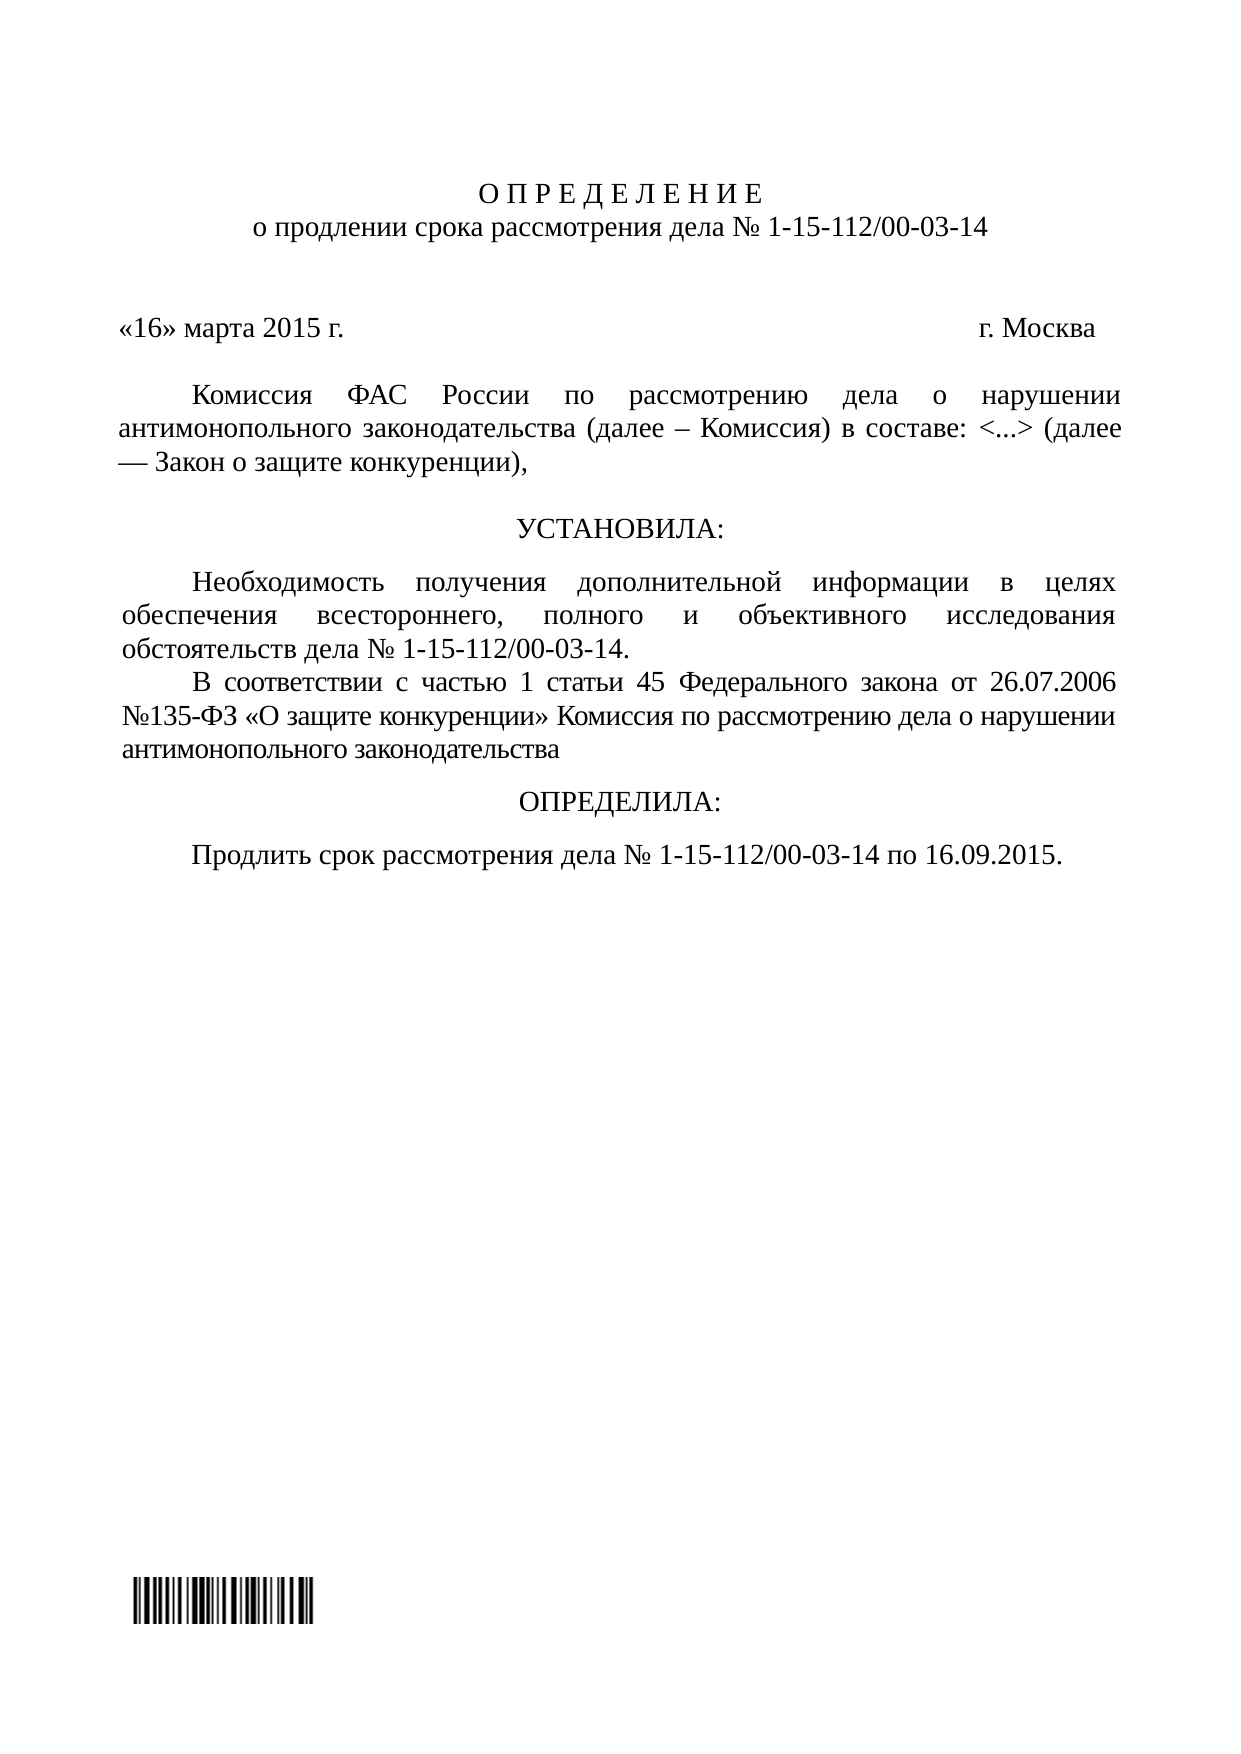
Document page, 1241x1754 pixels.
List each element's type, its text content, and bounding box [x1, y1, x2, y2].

text УСТАНОВИЛА: [118, 511, 1122, 545]
text «16» марта 2015 г. г. Москва [118, 310, 1122, 343]
text В соответствии с частью 1 статьи 45 Федерального закона от 26.07.2006 №135-ФЗ «О защите конкуренции» Комиссия по рассмотрению дела о нарушении антимонопольного законодательства [122, 664, 1116, 765]
text о продлении срока рассмотрения дела № 1-15-112/00-03-14 [118, 209, 1122, 243]
text Продлить срок рассмотрения дела № 1-15-112/00-03-14 по 16.09.2015. [118, 837, 1122, 871]
picture [118, 1577, 331, 1624]
text ОПРЕДЕЛИЛА: [118, 784, 1122, 818]
text Комиссия ФАС России по рассмотрению дела о нарушении антимонопольного законодательства (далее – Комиссия) в составе: <...> (далее — Закон о защите конкуренции), [118, 377, 1122, 478]
text О П Р Е Д Е Л Е Н И Е [118, 176, 1122, 209]
text Необходимость получения дополнительной информации в целях обеспечения всестороннего, полного и объективного исследования обстоятельств дела № 1-15-112/00-03-14. [122, 564, 1116, 664]
